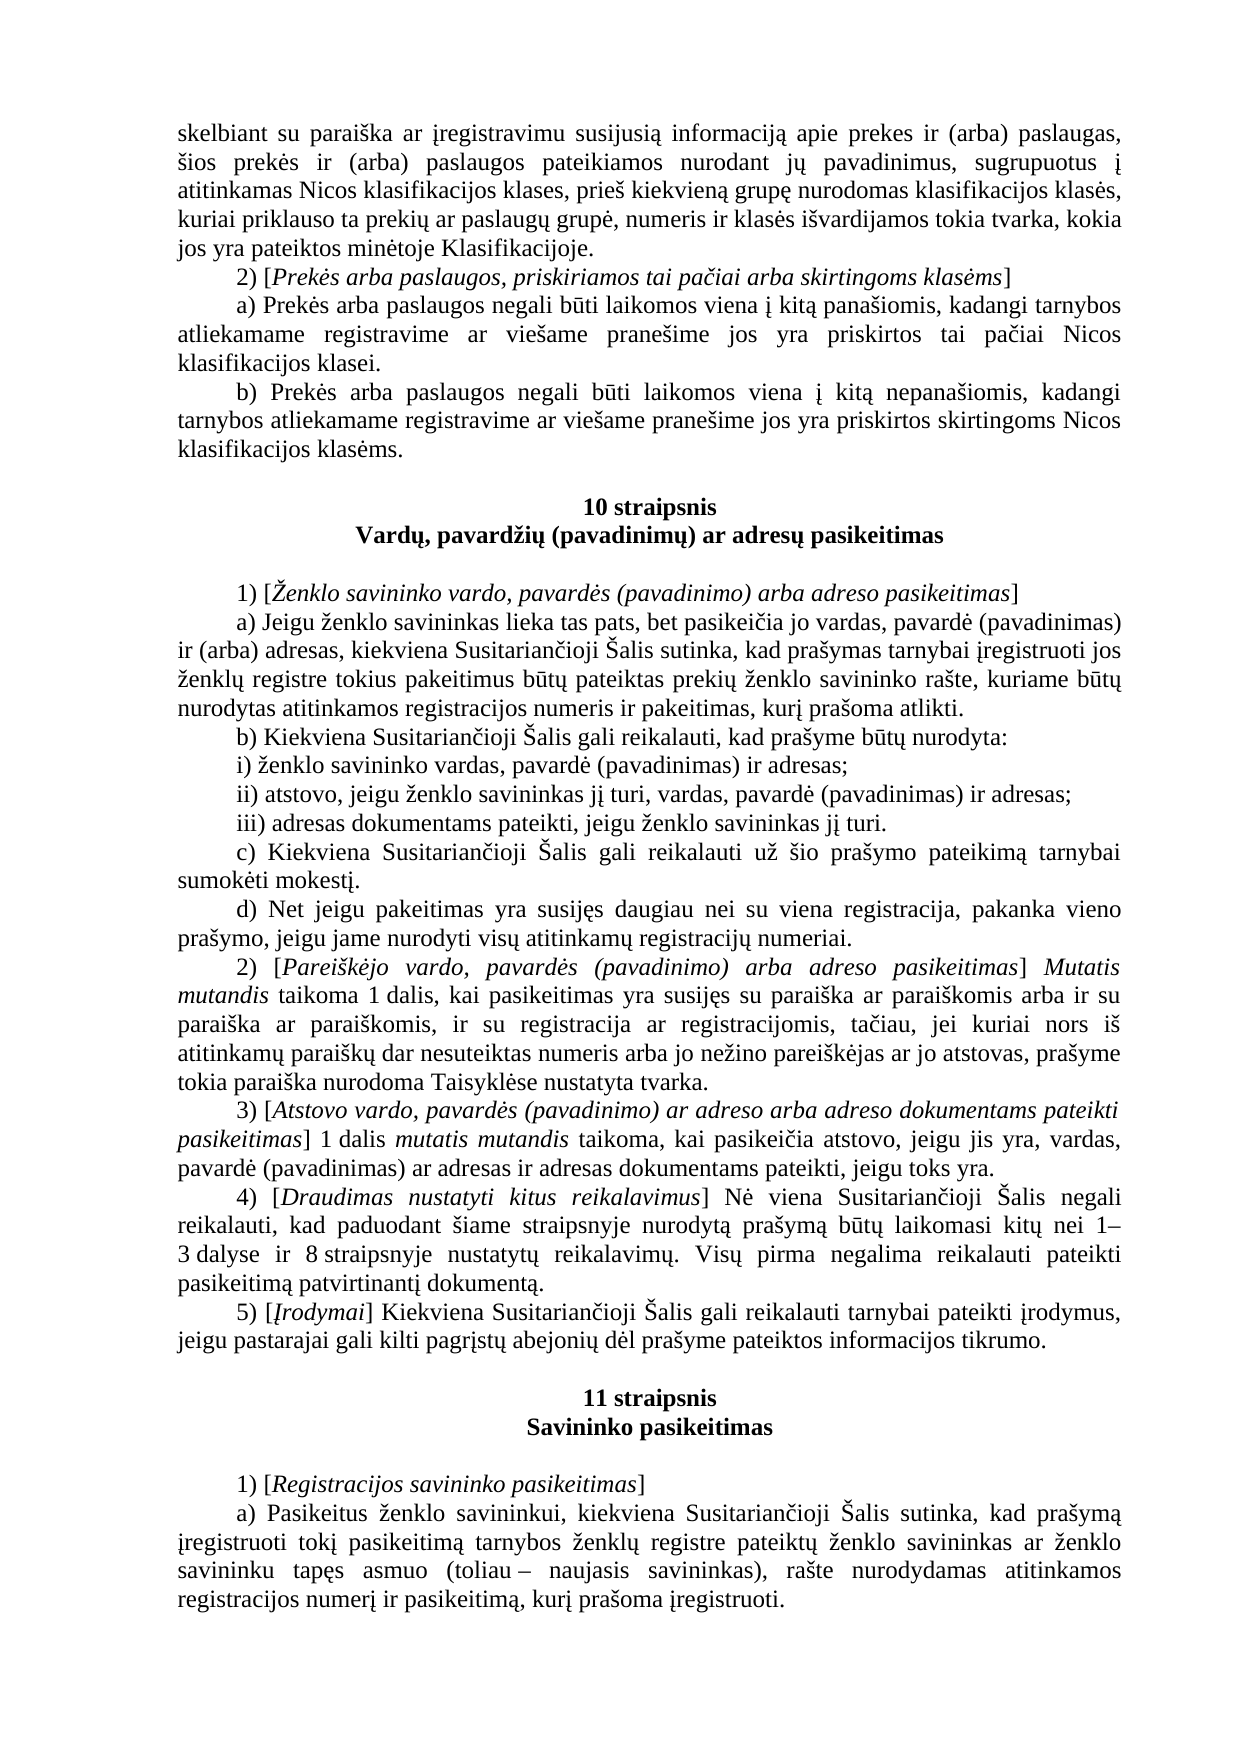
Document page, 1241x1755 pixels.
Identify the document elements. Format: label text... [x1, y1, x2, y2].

text Savininko pasikeitimas [177, 1412, 1122, 1441]
text 5) [Įrodymai] Kiekviena Susitariančioji Šalis gali reikalauti tarnybai pateikti įrodymus, jeigu pastarajai gali kilti pagrįstų abejonių dėl prašyme pateiktos informacijos tikrumo. [177, 1297, 1122, 1354]
text skelbiant su paraiška ar įregistravimu susijusią informaciją apie prekes ir (arba) paslaugas, šios prekės ir (arba) paslaugos pateikiamos nurodant jų pavadinimus, sugrupuotus į atitinkamas Nicos klasifikacijos klases, prieš kiekvieną grupę nurodomas klasifikacijos klasės, kuriai priklauso ta prekių ar paslaugų grupė, numeris ir klasės išvardijamos tokia tvarka, kokia jos yra pateiktos minėtoje Klasifikacijoje. [177, 118, 1122, 262]
text ii) atstovo, jeigu ženklo savininkas jį turi, vardas, pavardė (pavadinimas) ir adresas; [177, 779, 1122, 808]
text c) Kiekviena Susitariančioji Šalis gali reikalauti už šio prašymo pateikimą tarnybai sumokėti mokestį. [177, 837, 1122, 894]
text 2) [Prekės arba paslaugos, priskiriamos tai pačiai arba skirtingoms klasėms] [177, 262, 1122, 291]
text b) Kiekviena Susitariančioji Šalis gali reikalauti, kad prašyme būtų nurodyta: [177, 722, 1122, 751]
text iii) adresas dokumentams pateikti, jeigu ženklo savininkas jį turi. [177, 808, 1122, 837]
text 2) [Pareiškėjo vardo, pavardės (pavadinimo) arba adreso pasikeitimas] Mutatis mutandis taikoma 1 dalis, kai pasikeitimas yra susijęs su paraiška ar paraiškomis arba ir su paraiška ar paraiškomis, ir su registracija ar registracijomis, tačiau, jei kuriai nors iš atitinkamų paraiškų dar nesuteiktas numeris arba jo nežino pareiškėjas ar jo atstovas, prašyme tokia paraiška nurodoma Taisyklėse nustatyta tvarka. [177, 952, 1122, 1096]
text 11 straipsnis [177, 1383, 1122, 1412]
text b) Prekės arba paslaugos negali būti laikomos viena į kitą nepanašiomis, kadangi tarnybos atliekamame registravime ar viešame pranešime jos yra priskirtos skirtingoms Nicos klasifikacijos klasėms. [177, 377, 1122, 463]
text 1) [Ženklo savininko vardo, pavardės (pavadinimo) arba adreso pasikeitimas] [177, 578, 1122, 607]
text 4) [Draudimas nustatyti kitus reikalavimus] Nė viena Susitariančioji Šalis negali reikalauti, kad paduodant šiame straipsnyje nurodytą prašymą būtų laikomasi kitų nei 1–3 dalyse ir 8 straipsnyje nustatytų reikalavimų. Visų pirma negalima reikalauti pateikti pasikeitimą patvirtinantį dokumentą. [177, 1182, 1122, 1297]
text d) Net jeigu pakeitimas yra susijęs daugiau nei su viena registracija, pakanka vieno prašymo, jeigu jame nurodyti visų atitinkamų registracijų numeriai. [177, 894, 1122, 952]
text 10 straipsnis [177, 492, 1122, 521]
text a) Jeigu ženklo savininkas lieka tas pats, bet pasikeičia jo vardas, pavardė (pavadinimas) ir (arba) adresas, kiekviena Susitariančioji Šalis sutinka, kad prašymas tarnybai įregistruoti jos ženklų registre tokius pakeitimus būtų pateiktas prekių ženklo savininko rašte, kuriame būtų nurodytas atitinkamos registracijos numeris ir pakeitimas, kurį prašoma atlikti. [177, 607, 1122, 722]
text Vardų, pavardžių (pavadinimų) ar adresų pasikeitimas [177, 521, 1122, 549]
text a) Pasikeitus ženklo savininkui, kiekviena Susitariančioji Šalis sutinka, kad prašymą įregistruoti tokį pasikeitimą tarnybos ženklų registre pateiktų ženklo savininkas ar ženklo savininku tapęs asmuo (toliau – naujasis savininkas), rašte nurodydamas atitinkamos registracijos numerį ir pasikeitimą, kurį prašoma įregistruoti. [177, 1498, 1122, 1613]
text 1) [Registracijos savininko pasikeitimas] [177, 1469, 1122, 1498]
text 3) [Atstovo vardo, pavardės (pavadinimo) ar adreso arba adreso dokumentams pateikti pasikeitimas] 1 dalis mutatis mutandis taikoma, kai pasikeičia atstovo, jeigu jis yra, vardas, pavardė (pavadinimas) ar adresas ir adresas dokumentams pateikti, jeigu toks yra. [177, 1096, 1122, 1182]
text a) Prekės arba paslaugos negali būti laikomos viena į kitą panašiomis, kadangi tarnybos atliekamame registravime ar viešame pranešime jos yra priskirtos tai pačiai Nicos klasifikacijos klasei. [177, 291, 1122, 377]
text i) ženklo savininko vardas, pavardė (pavadinimas) ir adresas; [177, 751, 1122, 779]
